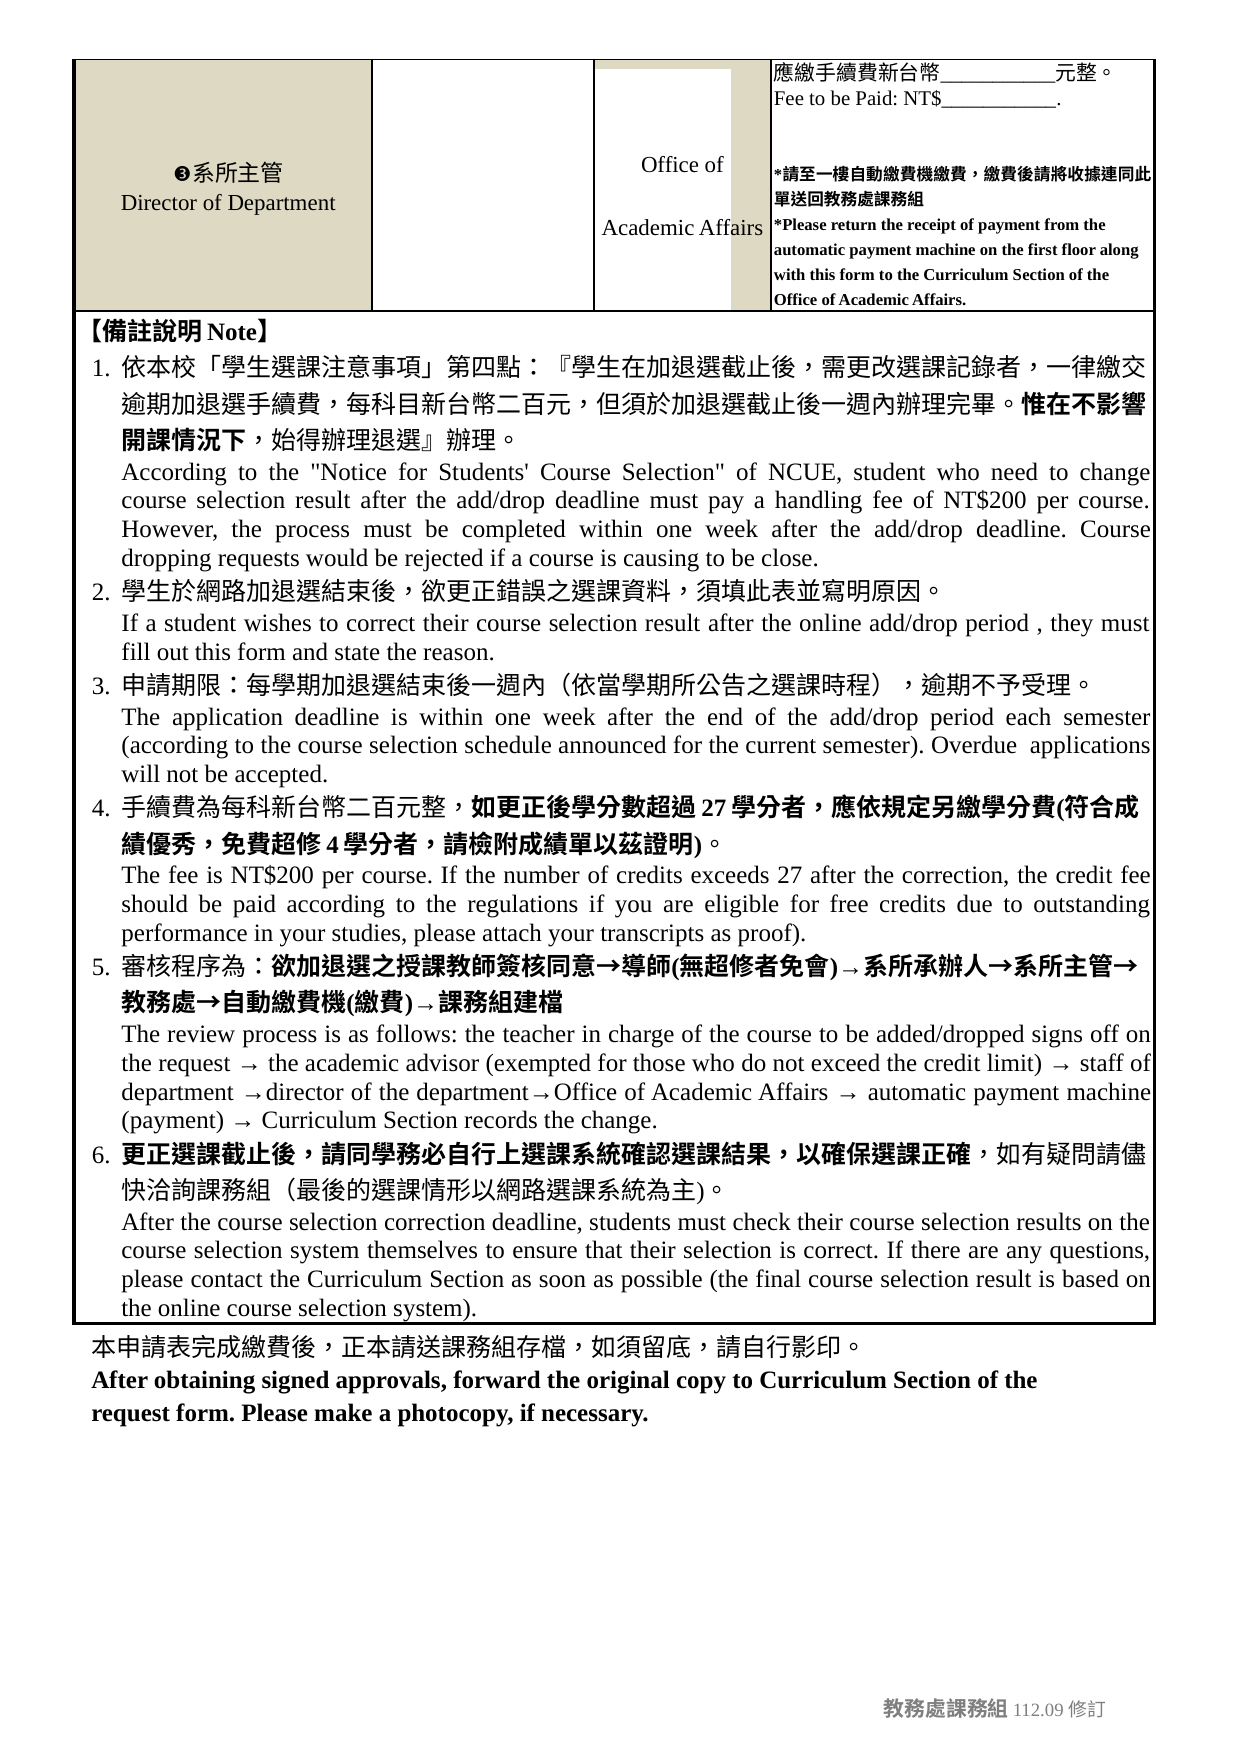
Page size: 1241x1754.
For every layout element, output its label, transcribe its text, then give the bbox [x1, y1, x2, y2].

text After obtaining signed approvals, forward the original copy to Curriculum Section of the request form. Please make a photocopy, if necessary. [91, 1362, 1095, 1428]
table_cell 【備註說明Note】 依本校「學生選課注意事項」第四點：『學生在加退選截止後，需更改選課記錄者，一律繳交逾期加退選手續費，每科目新台幣二百元，但須於加退選截止後一週內辦理完畢。惟在不影響開課情況下，始得辦理退選』辦理。 According to the "Notice for Students' Course Selection" of NCUE, student who need to change course selection result after the add/drop deadline must pay a handling fee of NT$200 per course. However, the process must be completed within one week after the add/drop deadline. Course dropping requests would be rejected if a course is causing to be close. 學生於網路加退選結束後，欲更正錯誤之選課資料，須填此表並寫明原因。 If a student wishes to correct their course selection result after the online add/drop period , they must fill out this form and state the reason. 申請期限：每學期加退選結束後一週內（依當學期所公告之選課時程），逾期不予受理。 The application deadline is within one week after the end of the add/drop period each semester (according to the course selection schedule announced for the current semester). Overdue applications will not be accepted. 手續費為每科新台幣二百元整，如更正後學分數超過27學分者，應依規定另繳學分費(符合成績優秀，免費超修4學分者，請檢附成績單以茲證明)。 The fee is NT$200 per course. If the number of credits exceeds 27 after the correction, the credit fee should be paid according to the regulations if you are eligible for free credits due to outstanding performance in your studies, please attach your transcripts as proof). 審核程序為：欲加退選之授課教師簽核同意→導師(無超修者免會)→系所承辦人→系所主管→教務處→自動繳費機(繳費)→課務組建檔 The review process is as follows: the teacher in charge of the course to be added/dropped signs off on the request → the academic advisor (exempted for those who do not exceed the credit limit) → staff of department →director of the department→Office of Academic Affairs → automatic payment machine (payment) → Curriculum Section records the change. 更正選課截止後，請同學務必自行上選課系統確認選課結果，以確保選課正確，如有疑問請儘快洽詢課務組（最後的選課情形以網路選課系統為主)。 After the course selection correction deadline, students must check their course selection results on the course selection system themselves to ensure that their selection is correct. If there are any questions, please contact the Curriculum Section as soon as possible (the final course selection result is based on the online course selection system). [76, 312, 1153, 1322]
text 本申請表完成繳費後，正本請送課務組存檔，如須留底，請自行影印。 [91, 1337, 1095, 1362]
table_cell 應繳手續費新台幣___________元整。 Fee to be Paid: NT$___________. *請至一樓自動繳費機繳費，繳費後請將收據連同此單送回教務處課務組 *Please return the receipt of payment from the automatic payment machine on the first floor along with this form to the Curriculum Section of the Office of Academic Affairs. [772, 60, 1153, 310]
table_cell 系所主管 Director of Department [76, 60, 371, 310]
table_cell Office of Academic Affairs [595, 60, 770, 310]
table_cell [373, 60, 593, 310]
